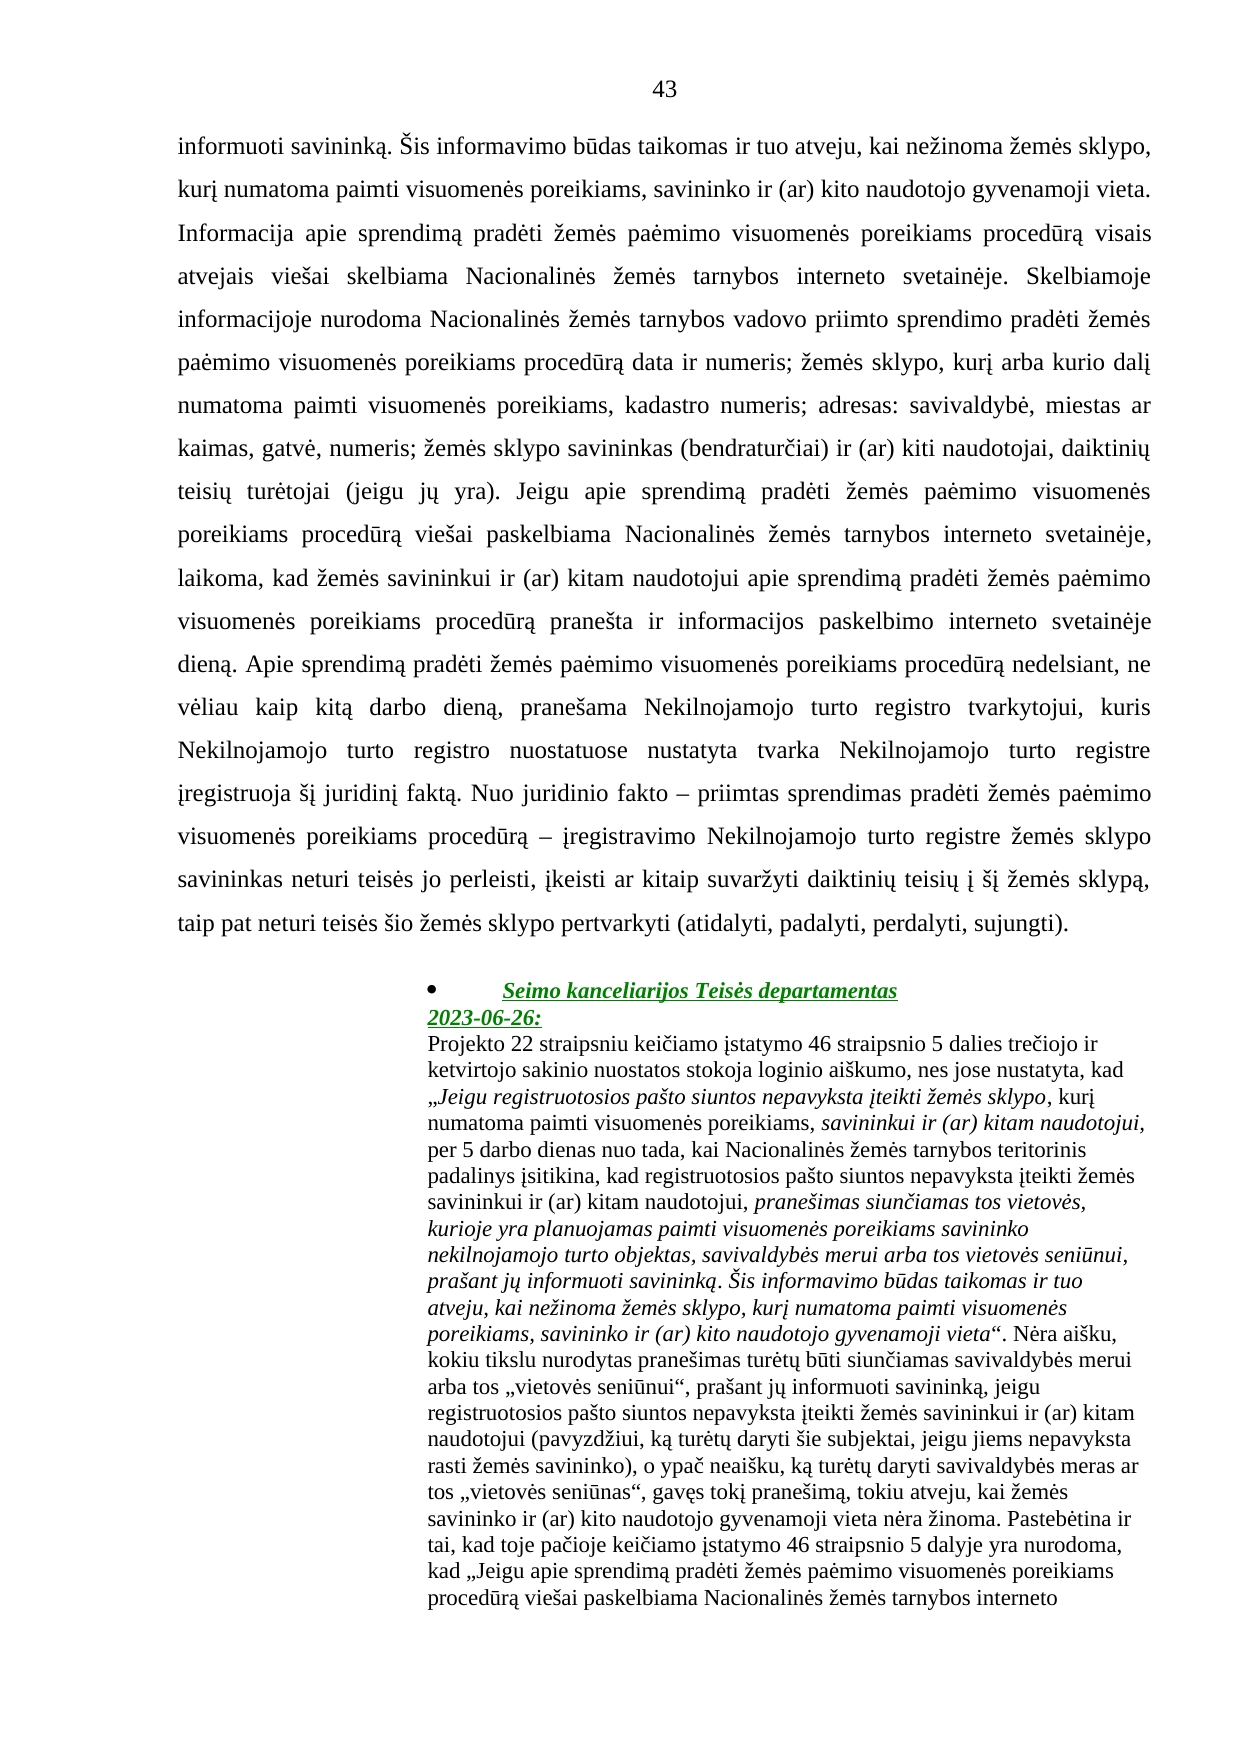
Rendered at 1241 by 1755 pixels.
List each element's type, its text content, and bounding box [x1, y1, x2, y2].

list Seimo kanceliarijos Teisės departamentas 2023-06-26: [427, 977, 1152, 1030]
text Projekto 22 straipsniu keičiamo įstatymo 46 straipsnio 5 dalies trečiojo ir ketvirtojo sakinio nuostatos stokoja loginio aiškumo, nes jose nustatyta, kad „Jeigu registruotosios pašto siuntos nepavyksta įteikti žemės sklypo, kurį numatoma paimti visuomenės poreikiams, savininkui ir (ar) kitam naudotojui, per 5 darbo dienas nuo tada, kai Nacionalinės žemės tarnybos teritorinis padalinys įsitikina, kad registruotosios pašto siuntos nepavyksta įteikti žemės savininkui ir (ar) kitam naudotojui, pranešimas siunčiamas tos vietovės, kurioje yra planuojamas paimti visuomenės poreikiams savininko nekilnojamojo turto objektas, savivaldybės merui arba tos vietovės seniūnui, prašant jų informuoti savininką. Šis informavimo būdas taikomas ir tuo atveju, kai nežinoma žemės sklypo, kurį numatoma paimti visuomenės poreikiams, savininko ir (ar) kito naudotojo gyvenamoji vieta“. Nėra aišku, kokiu tikslu nurodytas pranešimas turėtų būti siunčiamas savivaldybės merui arba tos „vietovės seniūnui“, prašant jų informuoti savininką, jeigu registruotosios pašto siuntos nepavyksta įteikti žemės savininkui ir (ar) kitam naudotojui (pavyzdžiui, ką turėtų daryti šie subjektai, jeigu jiems nepavyksta rasti žemės savininko), o ypač neaišku, ką turėtų daryti savivaldybės meras ar tos „vietovės seniūnas“, gavęs tokį pranešimą, tokiu atveju, kai žemės savininko ir (ar) kito naudotojo gyvenamoji vieta nėra žinoma. Pastebėtina ir tai, kad toje pačioje keičiamo įstatymo 46 straipsnio 5 dalyje yra nurodoma, kad „Jeigu apie sprendimą pradėti žemės paėmimo visuomenės poreikiams procedūrą viešai paskelbiama Nacionalinės žemės tarnybos interneto [427, 1030, 1152, 1610]
text informuoti savininką. Šis informavimo būdas taikomas ir tuo atveju, kai nežinoma žemės sklypo, kurį numatoma paimti visuomenės poreikiams, savininko ir (ar) kito naudotojo gyvenamoji vieta. Informacija apie sprendimą pradėti žemės paėmimo visuomenės poreikiams procedūrą visais atvejais viešai skelbiama Nacionalinės žemės tarnybos interneto svetainėje. Skelbiamoje informacijoje nurodoma Nacionalinės žemės tarnybos vadovo priimto sprendimo pradėti žemės paėmimo visuomenės poreikiams procedūrą data ir numeris; žemės sklypo, kurį arba kurio dalį numatoma paimti visuomenės poreikiams, kadastro numeris; adresas: savivaldybė, miestas ar kaimas, gatvė, numeris; žemės sklypo savininkas (bendraturčiai) ir (ar) kiti naudotojai, daiktinių teisių turėtojai (jeigu jų yra). Jeigu apie sprendimą pradėti žemės paėmimo visuomenės poreikiams procedūrą viešai paskelbiama Nacionalinės žemės tarnybos interneto svetainėje, laikoma, kad žemės savininkui ir (ar) kitam naudotojui apie sprendimą pradėti žemės paėmimo visuomenės poreikiams procedūrą pranešta ir informacijos paskelbimo interneto svetainėje dieną. Apie sprendimą pradėti žemės paėmimo visuomenės poreikiams procedūrą nedelsiant, ne vėliau kaip kitą darbo dieną, pranešama Nekilnojamojo turto registro tvarkytojui, kuris Nekilnojamojo turto registro nuostatuose nustatyta tvarka Nekilnojamojo turto registre įregistruoja šį juridinį faktą. Nuo juridinio fakto – priimtas sprendimas pradėti žemės paėmimo visuomenės poreikiams procedūrą – įregistravimo Nekilnojamojo turto registre žemės sklypo savininkas neturi teisės jo perleisti, įkeisti ar kitaip suvaržyti daiktinių teisių į šį žemės sklypą, taip pat neturi teisės šio žemės sklypo pertvarkyti (atidalyti, padalyti, perdalyti, sujungti). [177, 131, 1152, 936]
